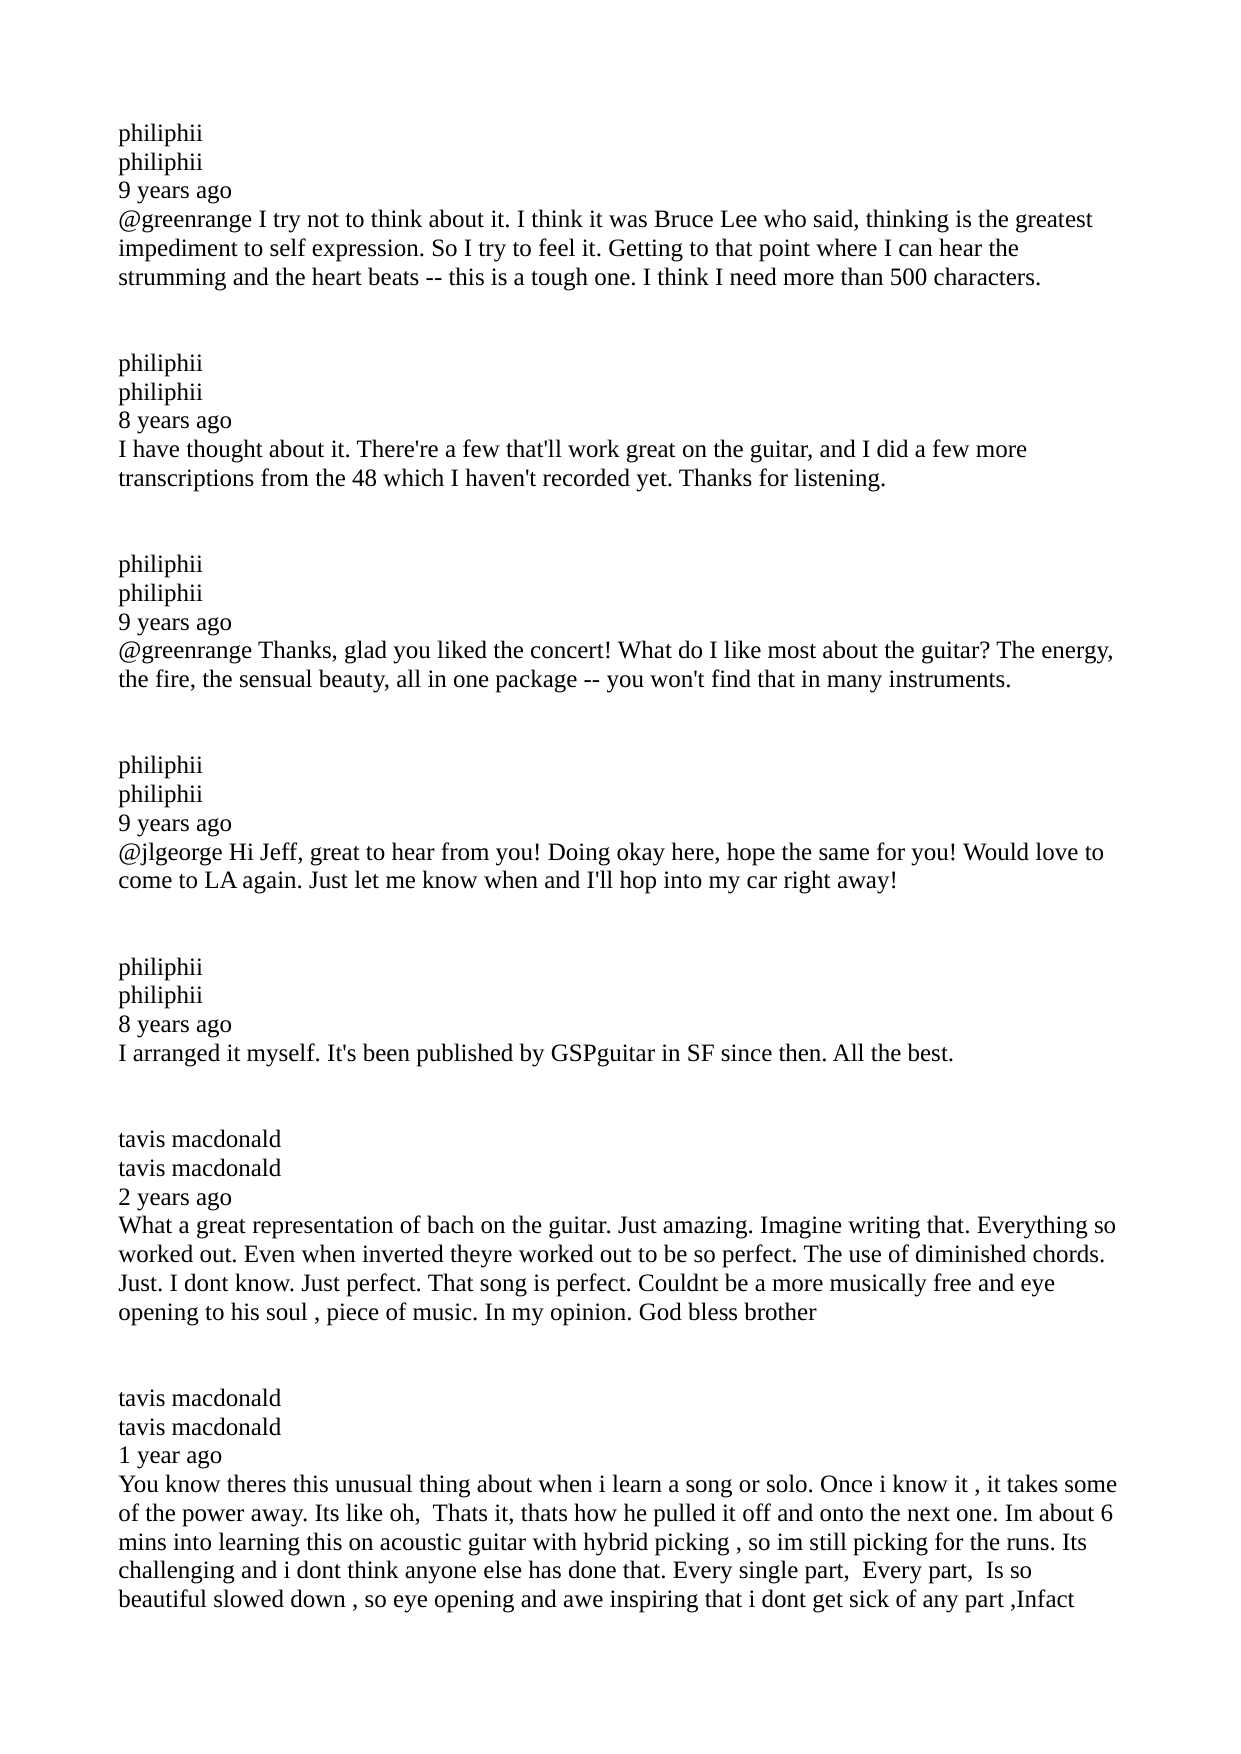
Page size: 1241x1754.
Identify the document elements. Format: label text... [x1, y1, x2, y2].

text 9 years ago [118, 607, 1122, 636]
text philiphii [118, 549, 1122, 578]
text tavis macdonald [118, 1153, 1122, 1182]
text philiphii [118, 981, 1122, 1009]
text tavis macdonald [118, 1124, 1122, 1153]
text tavis macdonald [118, 1383, 1122, 1412]
text philiphii [118, 348, 1122, 377]
text @greenrange I try not to think about it. I think it was Bruce Lee who said, thinking is the greatest impediment to self expression. So I try to feel it. Getting to that point where I can hear the strumming and the heart beats -- this is a tough one. I think I need more than 500 characters. [118, 204, 1122, 291]
text philiphii [118, 578, 1122, 607]
text 2 years ago [118, 1182, 1122, 1211]
text philiphii [118, 952, 1122, 981]
text 8 years ago [118, 1009, 1122, 1038]
text 8 years ago [118, 406, 1122, 434]
text philiphii [118, 751, 1122, 779]
text tavis macdonald [118, 1412, 1122, 1441]
text philiphii [118, 779, 1122, 808]
text 9 years ago [118, 808, 1122, 837]
text philiphii [118, 377, 1122, 406]
text philiphii [118, 147, 1122, 176]
text 1 year ago [118, 1441, 1122, 1469]
text 9 years ago [118, 176, 1122, 204]
text @greenrange Thanks, glad you liked the concert! What do I like most about the guitar? The energy, the fire, the sensual beauty, all in one package -- you won't find that in many instruments. [118, 636, 1122, 693]
text I have thought about it. There're a few that'll work great on the guitar, and I did a few more transcriptions from the 48 which I haven't recorded yet. Thanks for listening. [118, 434, 1122, 492]
text philiphii [118, 118, 1122, 147]
text What a great representation of bach on the guitar. Just amazing. Imagine writing that. Everything so worked out. Even when inverted theyre worked out to be so perfect. The use of diminished chords. Just. I dont know. Just perfect. That song is perfect. Couldnt be a more musically free and eye opening to his soul , piece of music. In my opinion. God bless brother [118, 1211, 1122, 1326]
text I arranged it myself. It's been published by GSPguitar in SF since then. All the best. [118, 1038, 1122, 1067]
text @jlgeorge Hi Jeff, great to hear from you! Doing okay here, hope the same for you! Would love to come to LA again. Just let me know when and I'll hop into my car right away! [118, 837, 1122, 894]
text You know theres this unusual thing about when i learn a song or solo. Once i know it , it takes some of the power away. Its like oh, Thats it, thats how he pulled it off and onto the next one. Im about 6 mins into learning this on acoustic guitar with hybrid picking , so im still picking for the runs. Its challenging and i dont think anyone else has done that. Every single part, Every part, Is so beautiful slowed down , so eye opening and awe inspiring that i dont get sick of any part ,Infact [118, 1469, 1122, 1613]
